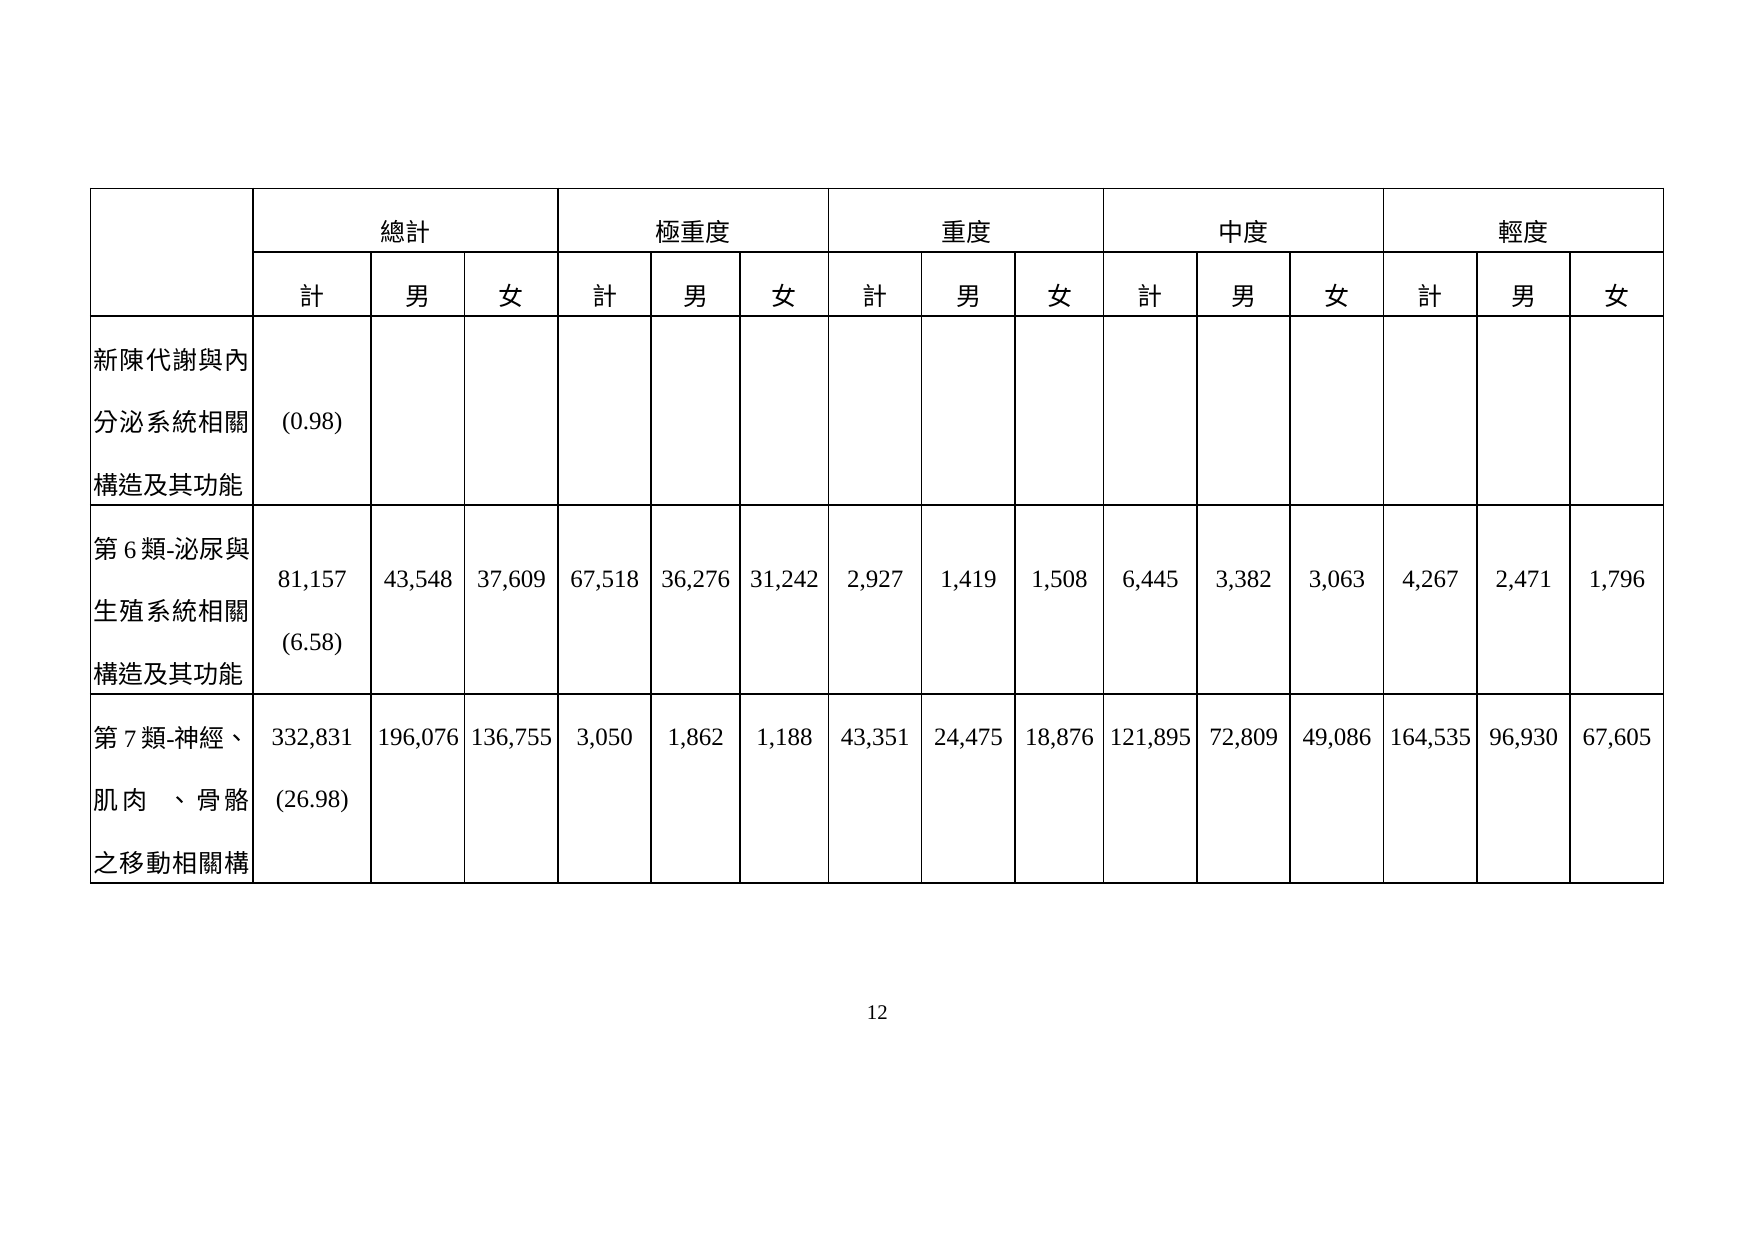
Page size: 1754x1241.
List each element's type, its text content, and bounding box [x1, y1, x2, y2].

table_cell 女 [465, 253, 557, 315]
table_cell 男 [1478, 253, 1569, 315]
table_cell 女 [1016, 253, 1103, 315]
table_cell 43,548 [372, 506, 464, 693]
table_cell 196,076 [372, 695, 464, 882]
table_cell 3,382 [1198, 506, 1289, 693]
table_cell 3,063 [1291, 506, 1383, 693]
table_cell 計 [1384, 253, 1476, 315]
table_cell [372, 317, 464, 504]
table_cell 121,895 [1104, 695, 1196, 882]
table_cell 332,831 (26.98) [254, 695, 370, 882]
table_cell 3,050 [559, 695, 650, 882]
table_cell 計 [254, 253, 370, 315]
table_cell 37,609 [465, 506, 557, 693]
table_cell 1,508 [1016, 506, 1103, 693]
table_cell [1016, 317, 1103, 504]
table_cell 136,755 [465, 695, 557, 882]
table_cell 1,188 [741, 695, 828, 882]
table_cell [829, 317, 921, 504]
table_cell [1291, 317, 1383, 504]
table_header [91, 189, 252, 315]
table_cell 67,605 [1571, 695, 1663, 882]
table_cell 男 [372, 253, 464, 315]
table_cell [559, 317, 650, 504]
table_cell (0.98) [254, 317, 370, 504]
table_cell 2,471 [1478, 506, 1569, 693]
table_cell 1,796 [1571, 506, 1663, 693]
table_cell [741, 317, 828, 504]
table_cell 67,518 [559, 506, 650, 693]
table_cell 1,419 [922, 506, 1014, 693]
table_cell 18,876 [1016, 695, 1103, 882]
table_cell 男 [652, 253, 739, 315]
table_cell 31,242 [741, 506, 828, 693]
table_cell [1571, 317, 1663, 504]
table_cell 女 [1571, 253, 1663, 315]
table_cell 96,930 [1478, 695, 1569, 882]
table_header 中度 [1104, 189, 1383, 251]
table_cell [1104, 317, 1196, 504]
table_cell 女 [1291, 253, 1383, 315]
table_cell 72,809 [1198, 695, 1289, 882]
table_cell 1,862 [652, 695, 739, 882]
table_cell 男 [1198, 253, 1289, 315]
table_header 重度 [829, 189, 1103, 251]
table_cell [1198, 317, 1289, 504]
table_cell 36,276 [652, 506, 739, 693]
table_header 輕度 [1384, 189, 1663, 251]
table_cell 6,445 [1104, 506, 1196, 693]
table_cell 43,351 [829, 695, 921, 882]
table_cell 計 [559, 253, 650, 315]
table_cell 81,157 (6.58) [254, 506, 370, 693]
table_cell 4,267 [1384, 506, 1476, 693]
table_header 總計 [254, 189, 557, 251]
table_cell 計 [1104, 253, 1196, 315]
table_header 極重度 [559, 189, 828, 251]
table_cell 新陳代謝與內分泌系統相關構造及其功能 [91, 317, 252, 504]
table_cell [1384, 317, 1476, 504]
table_cell 第7類-神經、肌肉 、骨骼之移動相關構 [91, 695, 252, 882]
table_cell 第6類-泌尿與生殖系統相關構造及其功能 [91, 506, 252, 693]
table_cell 24,475 [922, 695, 1014, 882]
table_cell [465, 317, 557, 504]
table_cell 49,086 [1291, 695, 1383, 882]
table_cell [1478, 317, 1569, 504]
table_cell [922, 317, 1014, 504]
table_cell 計 [829, 253, 921, 315]
table_cell 164,535 [1384, 695, 1476, 882]
table_cell 2,927 [829, 506, 921, 693]
table_cell [652, 317, 739, 504]
table_cell 男 [922, 253, 1014, 315]
table_cell 女 [741, 253, 828, 315]
